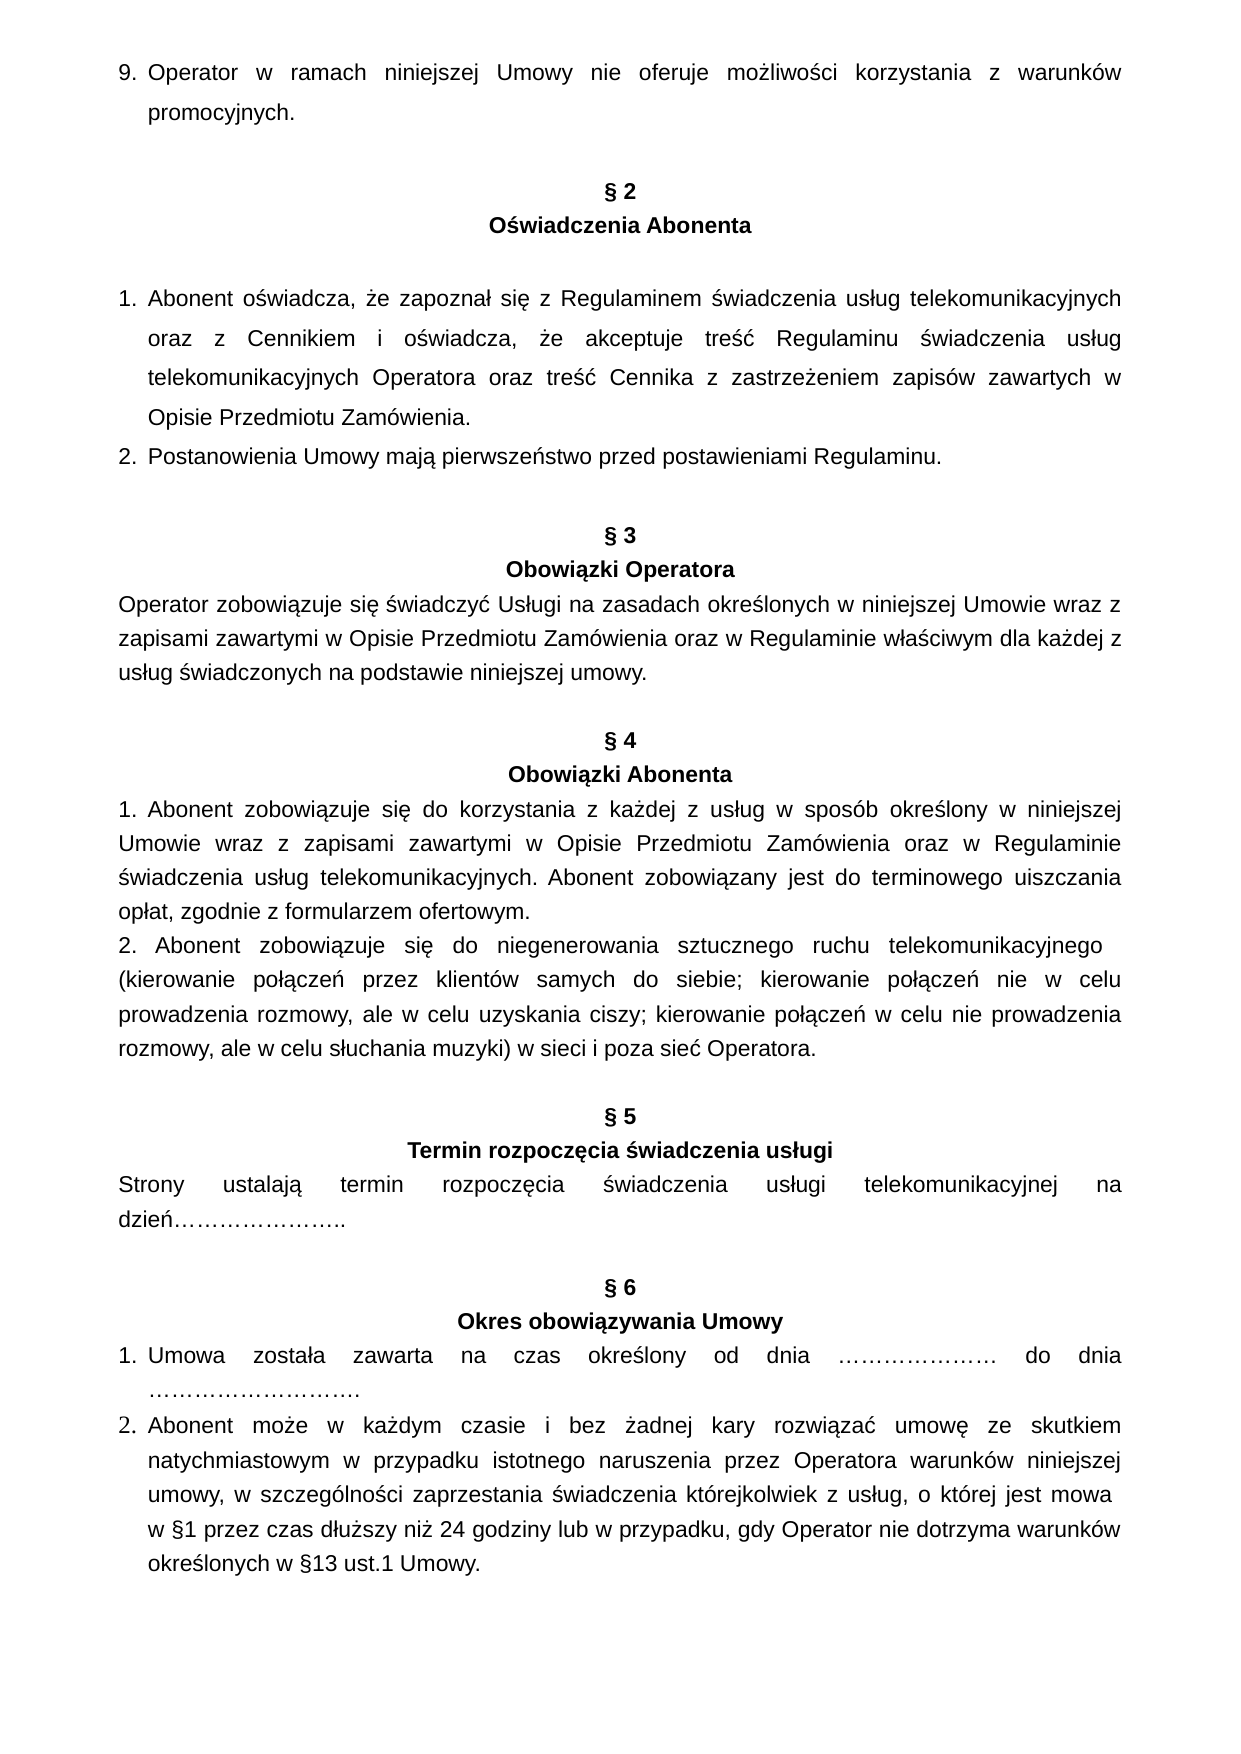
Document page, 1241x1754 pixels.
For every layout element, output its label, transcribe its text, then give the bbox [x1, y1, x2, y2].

text § 6 [118, 1274, 1122, 1300]
text 2. Abonent zobowiązuje się do niegenerowania sztucznego ruchu telekomunikacyjnego (kierowanie połączeń przez klientów samych do siebie; kierowanie połączeń nie w celu prowadzenia rozmowy, ale w celu uzyskania ciszy; kierowanie połączeń w celu nie prowadzenia rozmowy, ale w celu słuchania muzyki) w sieci i poza sieć Operatora. [118, 932, 1122, 1061]
text Obowiązki Abonenta [118, 761, 1122, 788]
text 1. Abonent zobowiązuje się do korzystania z każdej z usług w sposób określony w niniejszej Umowie wraz z zapisami zawartymi w Opisie Przedmiotu Zamówienia oraz w Regulaminie świadczenia usług telekomunikacyjnych. Abonent zobowiązany jest do terminowego uiszczania opłat, zgodnie z formularzem ofertowym. [118, 796, 1122, 924]
text Strony ustalają termin rozpoczęcia świadczenia usługi telekomunikacyjnej na dzień………………….. [118, 1171, 1122, 1232]
text Termin rozpoczęcia świadczenia usługi [118, 1137, 1122, 1164]
text Operator zobowiązuje się świadczyć Usługi na zasadach określonych w niniejszej Umowie wraz z zapisami zawartymi w Opisie Przedmiotu Zamówienia oraz w Regulaminie właściwym dla każdej z usług świadczonych na podstawie niniejszej umowy. [118, 591, 1122, 685]
text § 4 [118, 727, 1122, 754]
list Abonent może w każdym czasie i bez żadnej kary rozwiązać umowę ze skutkiem natychmiastowym w przypadku istotnego naruszenia przez Operatora warunków niniejszej umowy, w szczególności zaprzestania świadczenia którejkolwiek z usług, o której jest mowa w §1 przez czas dłuższy niż 24 godziny lub w przypadku, gdy Operator nie dotrzyma warunków określonych w §13 ust.1 Umowy. [118, 1411, 1122, 1576]
text § 3 [118, 522, 1122, 549]
text § 5 [118, 1103, 1122, 1129]
list Abonent oświadcza, że zapoznał się z Regulaminem świadczenia usług telekomunikacyjnych oraz z Cennikiem i oświadcza, że akceptuje treść Regulaminu świadczenia usług telekomunikacyjnych Operatora oraz treść Cennika z zastrzeżeniem zapisów zawartych w Opisie Przedmiotu Zamówienia. [118, 285, 1122, 430]
text § 2 [118, 178, 1122, 204]
list Umowa została zawarta na czas określony od dnia ………………… do dnia ………………………. [118, 1342, 1122, 1403]
text Oświadczenia Abonenta [118, 212, 1122, 238]
list Postanowienia Umowy mają pierwszeństwo przed postawieniami Regulaminu. [118, 443, 1122, 470]
text Okres obowiązywania Umowy [118, 1308, 1122, 1334]
text Obowiązki Operatora [118, 556, 1122, 583]
list Operator w ramach niniejszej Umowy nie oferuje możliwości korzystania z warunków promocyjnych. [118, 59, 1122, 125]
